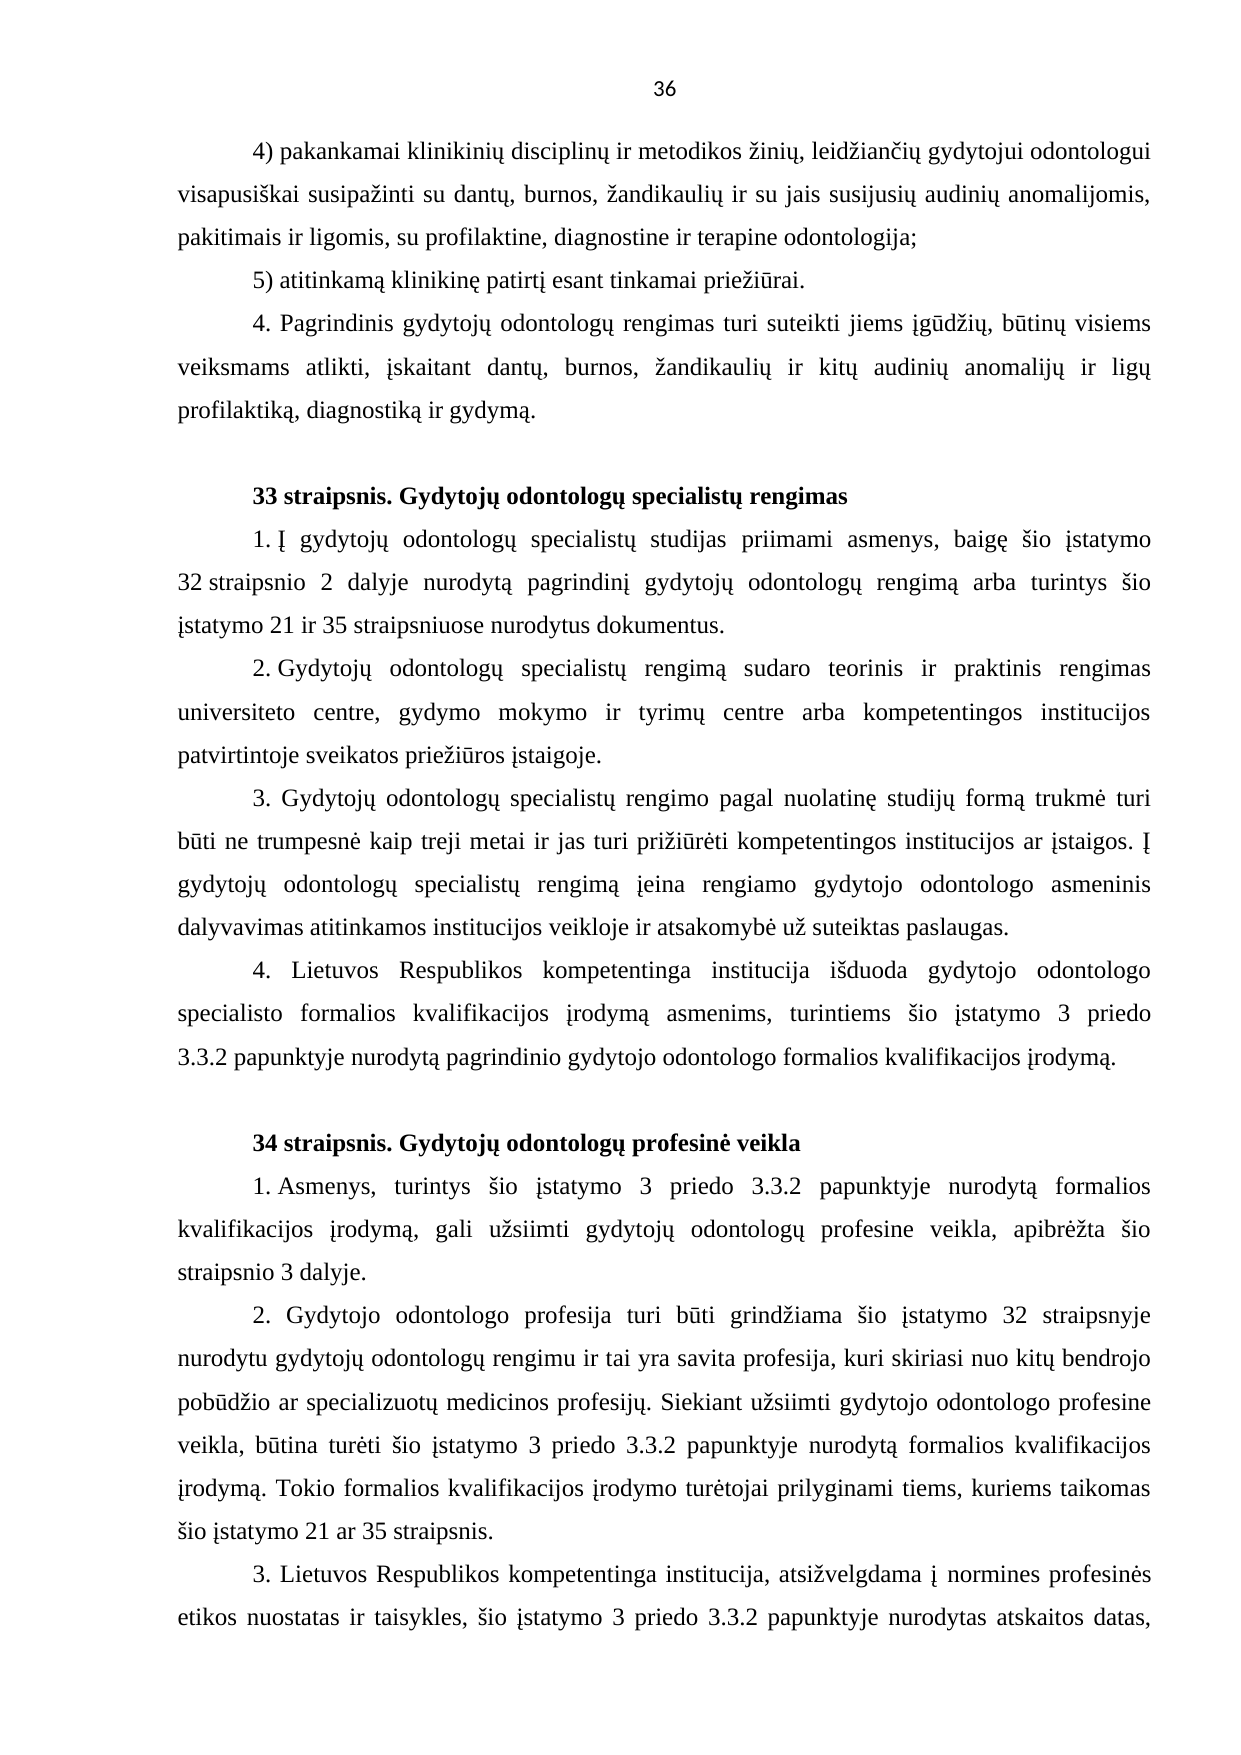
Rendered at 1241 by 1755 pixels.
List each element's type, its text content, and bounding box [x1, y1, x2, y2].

text 5) atitinkamą klinikinę patirtį esant tinkamai priežiūrai. [177, 265, 1152, 294]
text 1. Asmenys, turintys šio įstatymo 3 priedo 3.3.2 papunktyje nurodytą formalios kvalifikacijos įrodymą, gali užsiimti gydytojų odontologų profesine veikla, apibrėžta šio straipsnio 3 dalyje. [177, 1171, 1152, 1286]
text 2. Gydytojų odontologų specialistų rengimą sudaro teorinis ir praktinis rengimas universiteto centre, gydymo mokymo ir tyrimų centre arba kompetentingos institucijos patvirtintoje sveikatos priežiūros įstaigoje. [177, 653, 1152, 768]
text 4. Lietuvos Respublikos kompetentinga institucija išduoda gydytojo odontologo specialisto formalios kvalifikacijos įrodymą asmenims, turintiems šio įstatymo 3 priedo 3.3.2 papunktyje nurodytą pagrindinio gydytojo odontologo formalios kvalifikacijos įrodymą. [177, 955, 1152, 1070]
text 34 straipsnis. Gydytojų odontologų profesinė veikla [177, 1128, 1152, 1157]
text 2. Gydytojo odontologo profesija turi būti grindžiama šio įstatymo 32 straipsnyje nurodytu gydytojų odontologų rengimu ir tai yra savita profesija, kuri skiriasi nuo kitų bendrojo pobūdžio ar specializuotų medicinos profesijų. Siekiant užsiimti gydytojo odontologo profesine veikla, būtina turėti šio įstatymo 3 priedo 3.3.2 papunktyje nurodytą formalios kvalifikacijos įrodymą. Tokio formalios kvalifikacijos įrodymo turėtojai prilyginami tiems, kuriems taikomas šio įstatymo 21 ar 35 straipsnis. [177, 1300, 1152, 1545]
text 3. Gydytojų odontologų specialistų rengimo pagal nuolatinę studijų formą trukmė turi būti ne trumpesnė kaip treji metai ir jas turi prižiūrėti kompetentingos institucijos ar įstaigos. Į gydytojų odontologų specialistų rengimą įeina rengiamo gydytojo odontologo asmeninis dalyvavimas atitinkamos institucijos veikloje ir atsakomybė už suteiktas paslaugas. [177, 783, 1152, 941]
text 4) pakankamai klinikinių disciplinų ir metodikos žinių, leidžiančių gydytojui odontologui visapusiškai susipažinti su dantų, burnos, žandikaulių ir su jais susijusių audinių anomalijomis, pakitimais ir ligomis, su profilaktine, diagnostine ir terapine odontologija; [177, 136, 1152, 251]
text 3. Lietuvos Respublikos kompetentinga institucija, atsižvelgdama į normines profesinės etikos nuostatas ir taisykles, šio įstatymo 3 priedo 3.3.2 papunktyje nurodytas atskaitos datas, [177, 1559, 1152, 1631]
text 33 straipsnis. Gydytojų odontologų specialistų rengimas [177, 481, 1152, 510]
text 1. Į gydytojų odontologų specialistų studijas priimami asmenys, baigę šio įstatymo 32 straipsnio 2 dalyje nurodytą pagrindinį gydytojų odontologų rengimą arba turintys šio įstatymo 21 ir 35 straipsniuose nurodytus dokumentus. [177, 524, 1152, 639]
text 4. Pagrindinis gydytojų odontologų rengimas turi suteikti jiems įgūdžių, būtinų visiems veiksmams atlikti, įskaitant dantų, burnos, žandikaulių ir kitų audinių anomalijų ir ligų profilaktiką, diagnostiką ir gydymą. [177, 308, 1152, 423]
